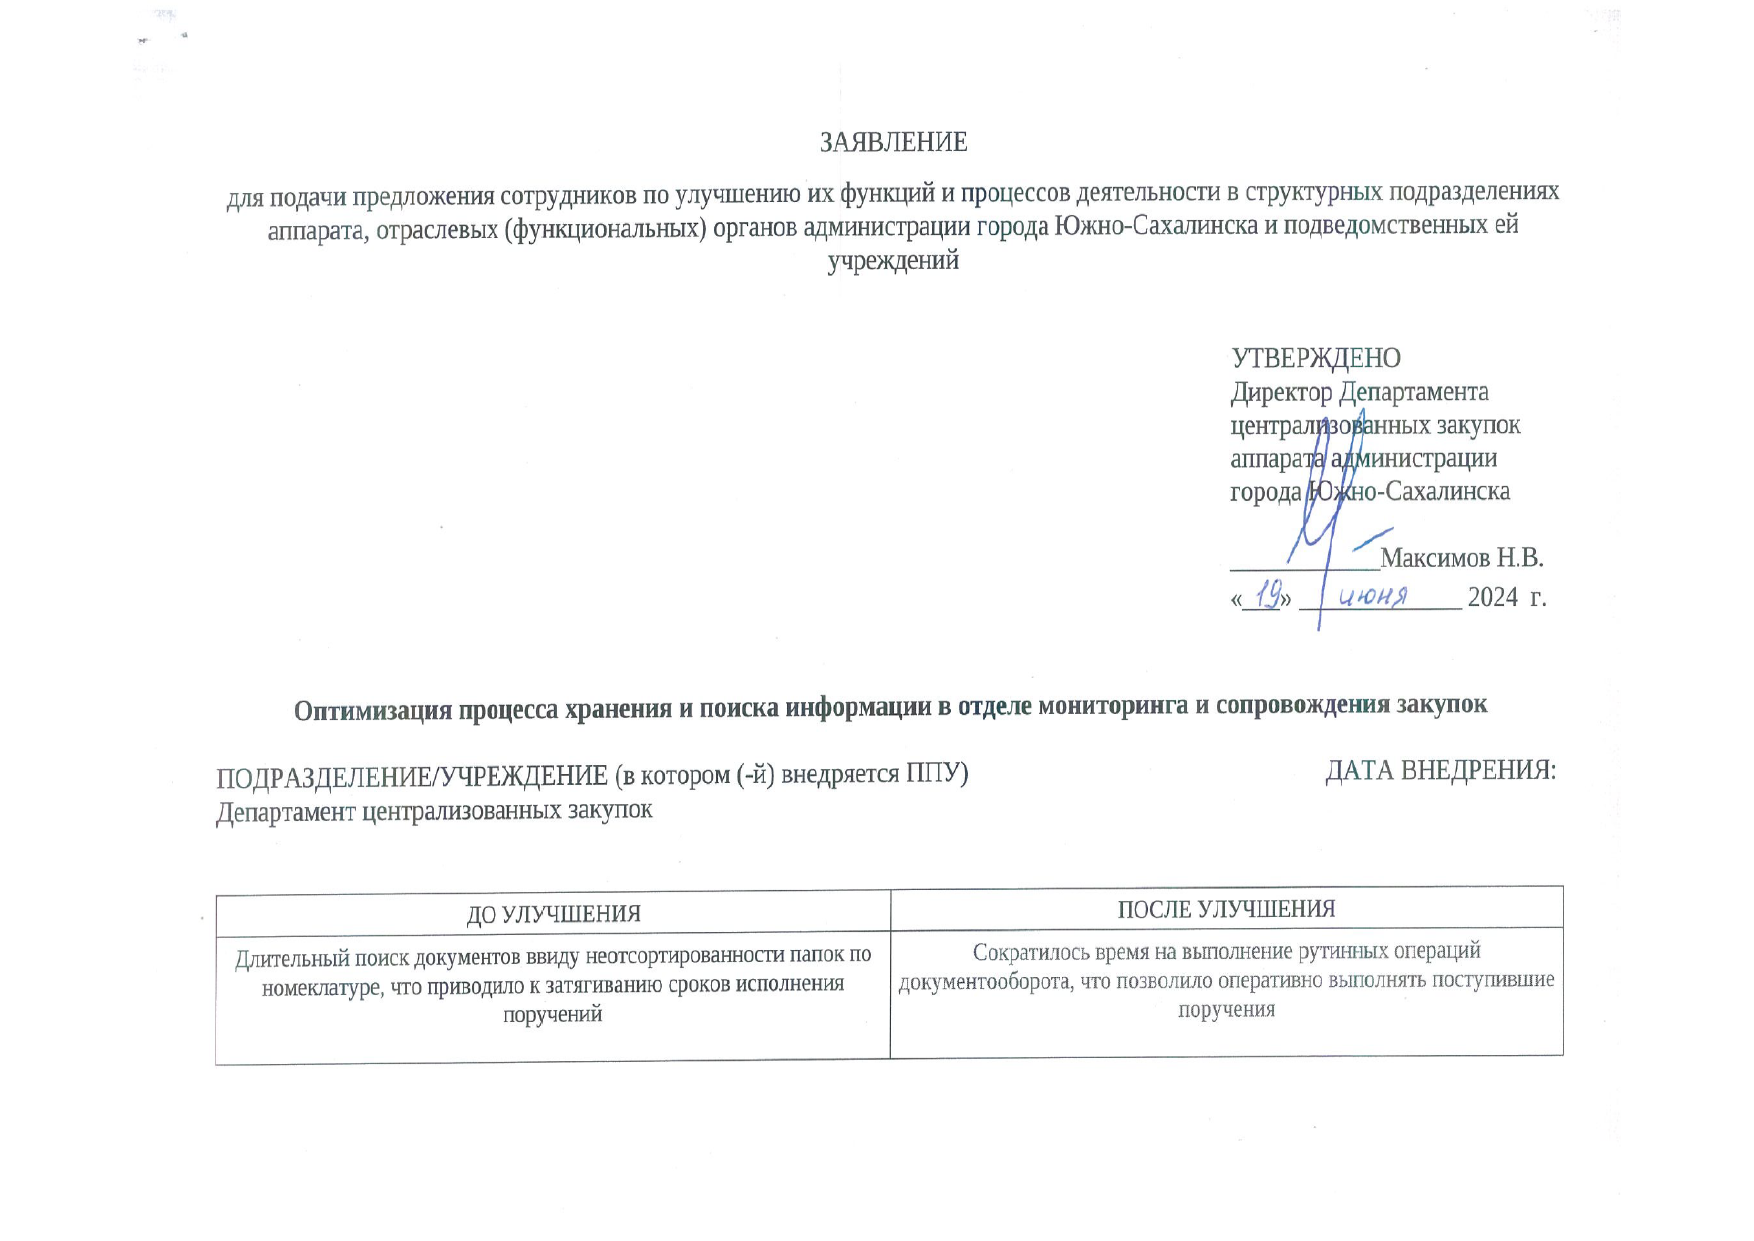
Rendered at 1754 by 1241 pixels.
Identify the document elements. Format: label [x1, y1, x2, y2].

picture [123, 0, 1631, 1241]
